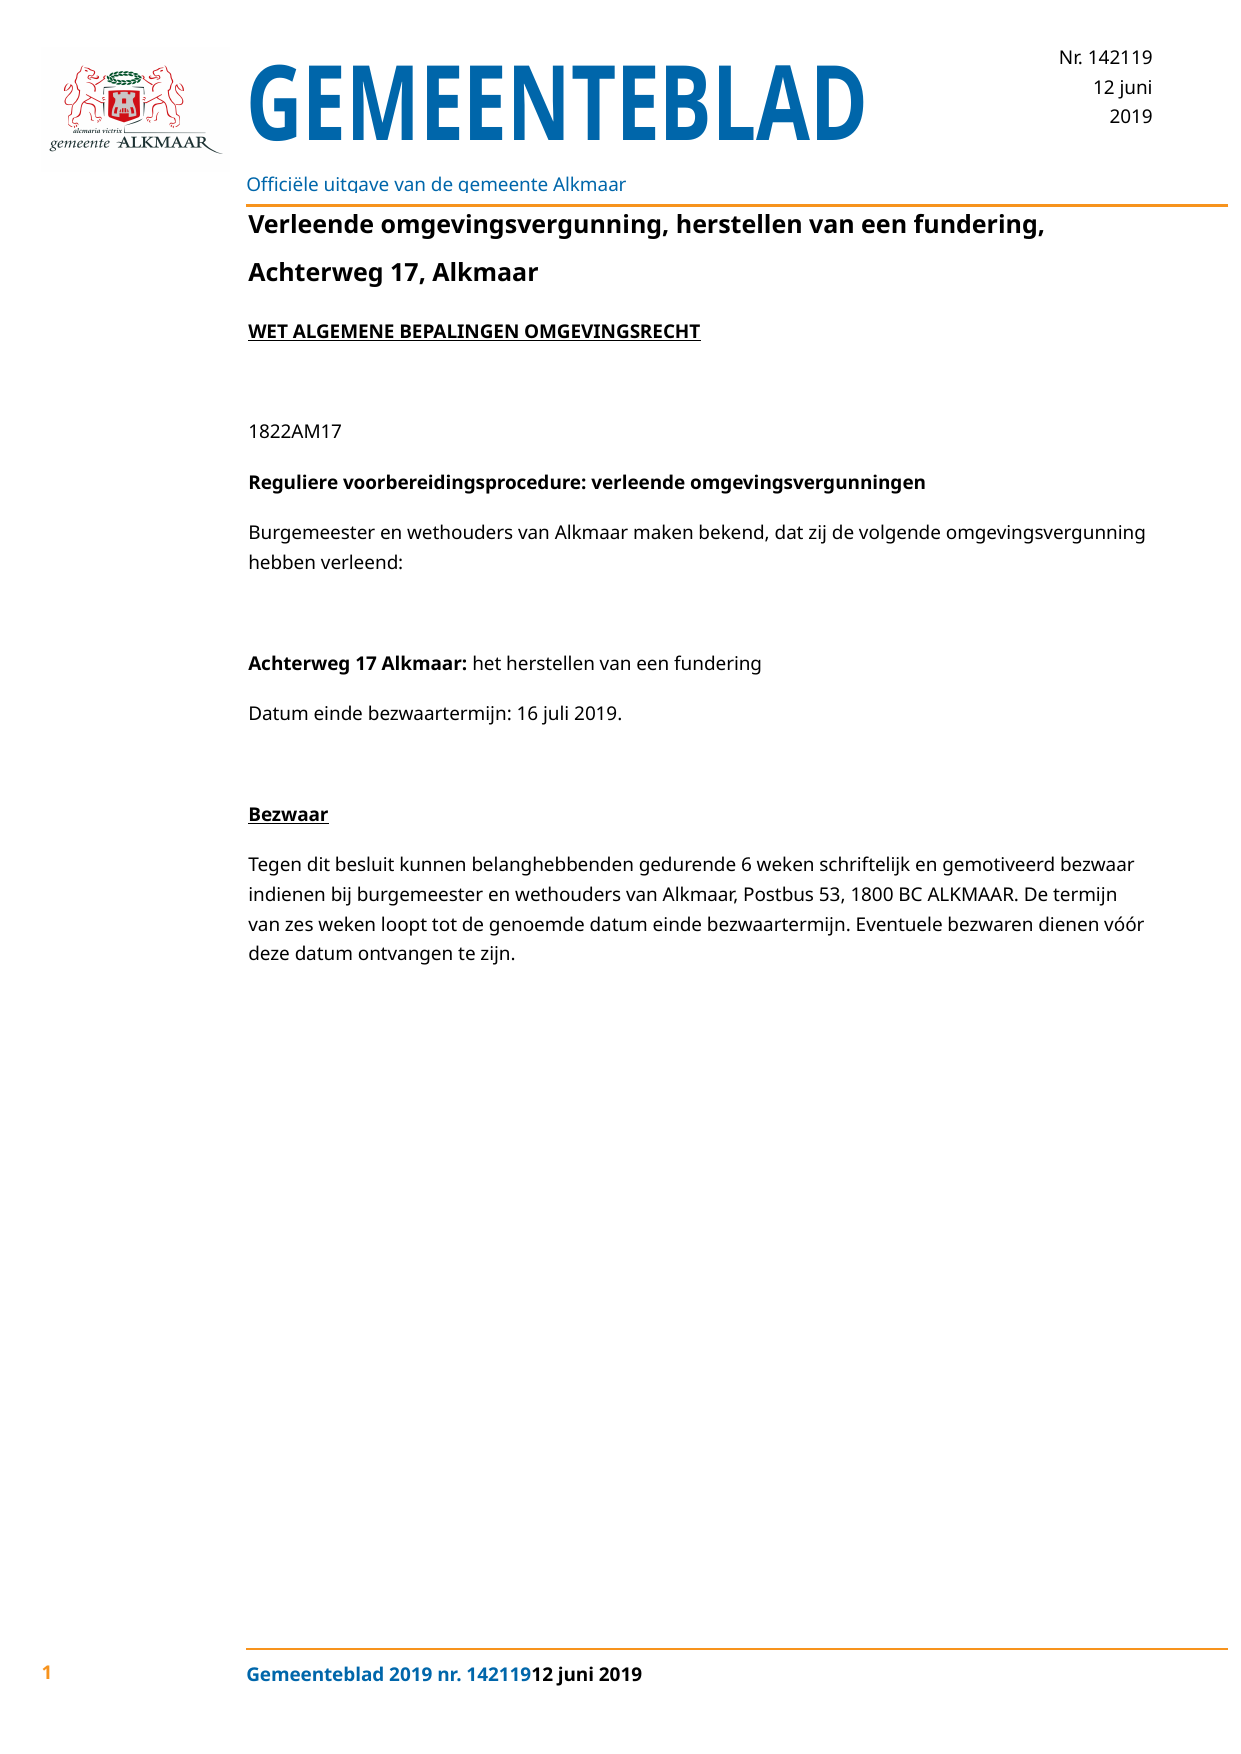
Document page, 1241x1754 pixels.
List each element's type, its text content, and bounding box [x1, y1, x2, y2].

text Tegen dit besluit kunnen belanghebbenden gedurende 6 weken schriftelijk en gemotiveerd bezwaar indienen bij burgemeester en wethouders van Alkmaar, Postbus 53, 1800 BC ALKMAAR. De termijn van zes weken loopt tot de genoemde datum einde bezwaartermijn. Eventuele bezwaren dienen vóór deze datum ontvangen te zijn. [248, 852, 1152, 966]
text Reguliere voorbereidingsprocedure: verleende omgevingsvergunningen [248, 469, 1152, 495]
picture [41, 47, 231, 172]
text Achterweg 17 Alkmaar: het herstellen van een fundering [248, 650, 1152, 676]
text Burgemeester en wethouders van Alkmaar maken bekend, dat zij de volgende omgevingsvergunning hebben verleend: [248, 519, 1152, 575]
text Verleende omgevingsvergunning, herstellen van een fundering, Achterweg 17, Alkmaar [248, 207, 1152, 288]
text WET ALGEMENE BEPALINGEN OMGEVINGSRECHT [248, 318, 1152, 344]
text 1822AM17 [248, 419, 1152, 444]
text Bezwaar [248, 801, 1152, 827]
text Datum einde bezwaartermijn: 16 juli 2019. [248, 700, 1152, 726]
